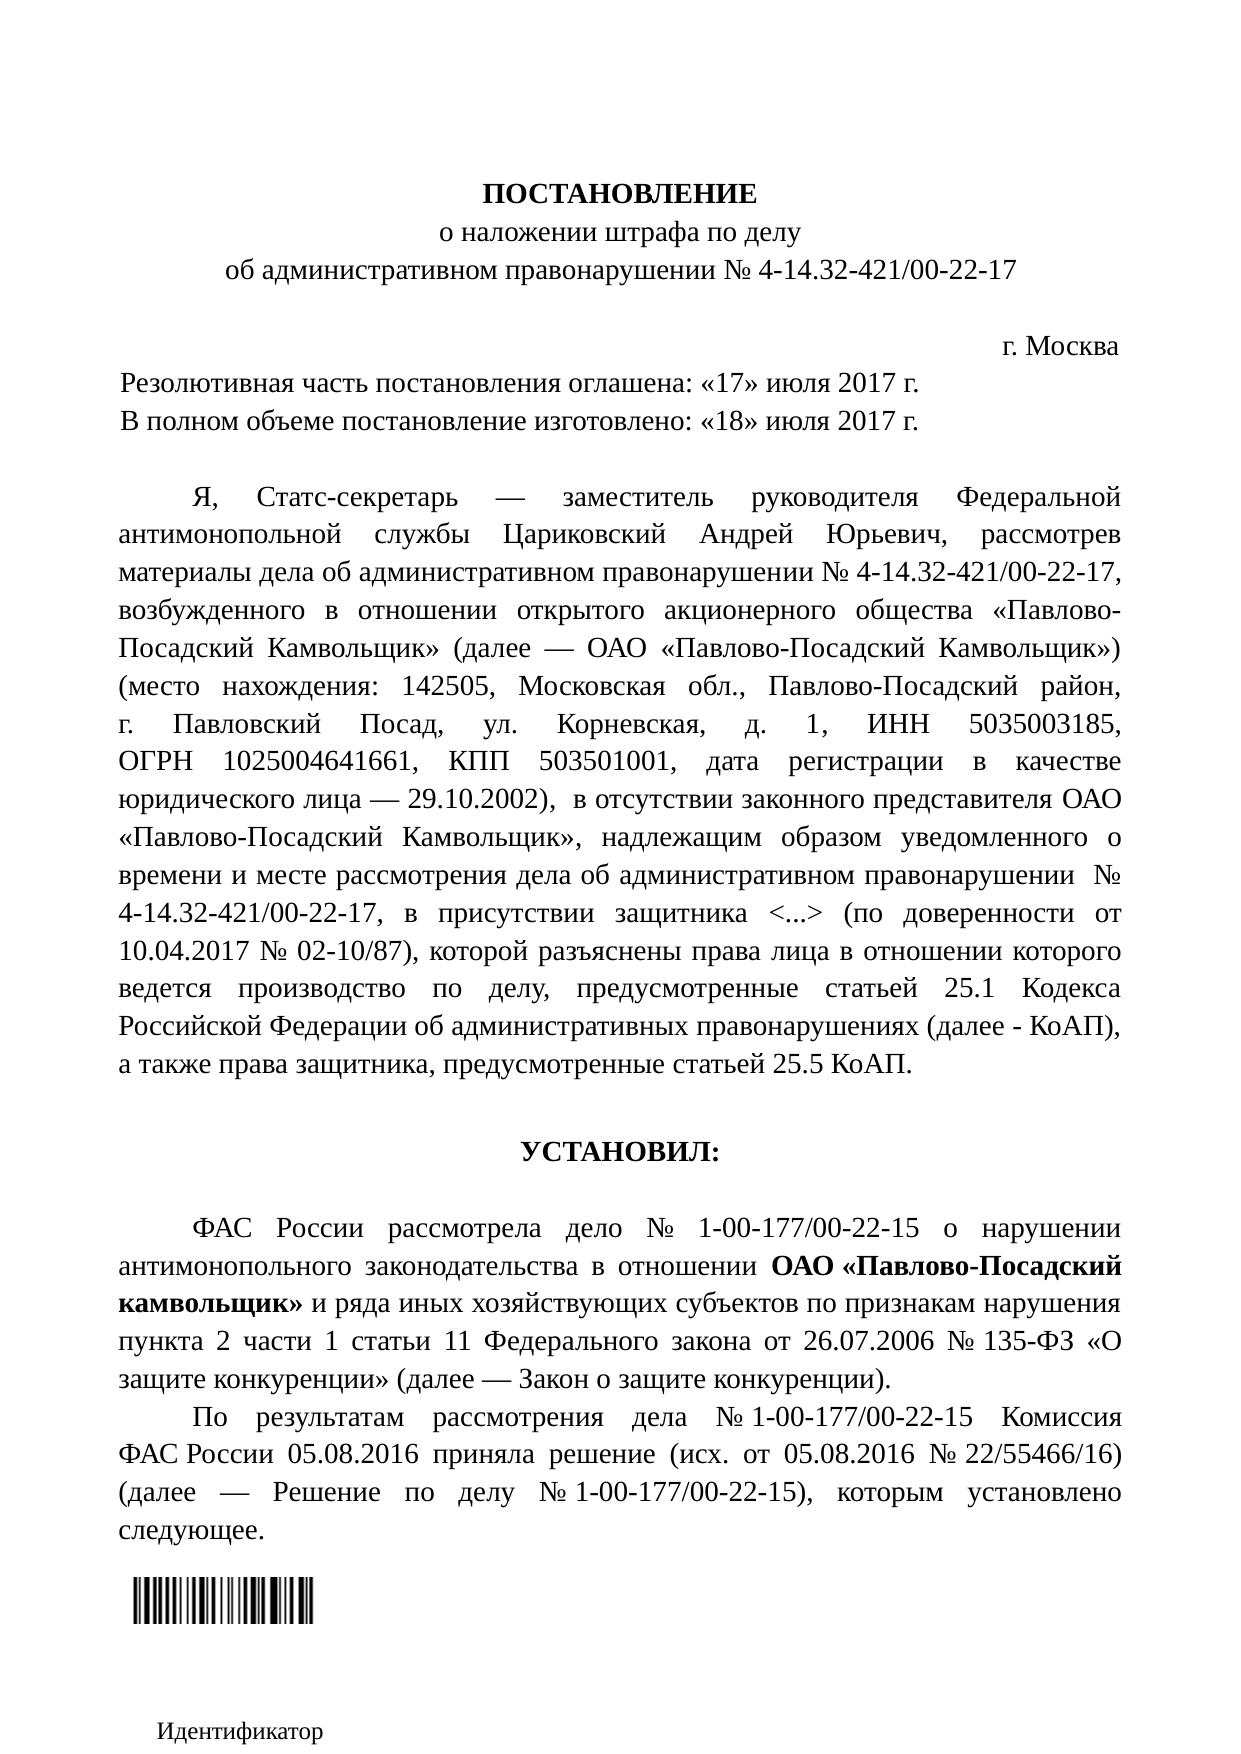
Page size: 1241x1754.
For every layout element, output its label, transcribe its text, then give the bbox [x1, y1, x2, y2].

picture [118, 1577, 331, 1624]
text ФАС России рассмотрела дело № 1-00-177/00-22-15 о нарушении антимонопольного законодательства в отношении ОАО «Павлово-Посадский камвольщик» и ряда иных хозяйствующих субъектов по признакам нарушения пункта 2 части 1 статьи 11 Федерального закона от 26.07.2006 № 135-ФЗ «О защите конкуренции» (далее — Закон о защите конкуренции). [118, 1206, 1122, 1394]
text В полном объеме постановление изготовлено: «18» июля 2017 г. [118, 399, 1122, 437]
text ПОСТАНОВЛЕНИЕ [118, 176, 1122, 210]
text УСТАНОВИЛ: [118, 1130, 1122, 1168]
text Я, Статс-секретарь — заместитель руководителя Федеральной антимонопольной службы Цариковский Андрей Юрьевич, рассмотрев материалы дела об административном правонарушении № 4-14.32-421/00-22-17, возбужденного в отношении открытого акционерного общества «Павлово-Посадский Камвольщик» (далее — ОАО «Павлово-Посадский Камвольщик») (место нахождения: 142505, Московская обл., Павлово-Посадский район, г. Павловский Посад, ул. Корневская, д. 1, ИНН 5035003185, ОГРН 1025004641661, КПП 503501001, дата регистрации в качестве юридического лица — 29.10.2002), в отсутствии законного представителя ОАО «Павлово-Посадский Камвольщик», надлежащим образом уведомленного о времени и месте рассмотрения дела об административном правонарушении № 4-14.32-421/00-22-17, в присутствии защитника <...> (по доверенности от 10.04.2017 № 02-10/87), которой разъяснены права лица в отношении которого ведется производство по делу, предусмотренные статьей 25.1 Кодекса Российской Федерации об административных правонарушениях (далее - КоАП), а также права защитника, предусмотренные статьей 25.5 КоАП. [118, 474, 1122, 1079]
text г. Москва [120, 323, 1122, 361]
text По результатам рассмотрения дела № 1-00-177/00-22-15 Комиссия ФАС России 05.08.2016 приняла решение (исх. от 05.08.2016 № 22/55466/16) (далее — Решение по делу № 1-00-177/00-22-15), которым установлено следующее. [118, 1394, 1122, 1546]
text Резолютивная часть постановления оглашена: «17» июля 2017 г. [118, 361, 1122, 399]
text об административном правонарушении № 4-14.32-421/00-22-17 [120, 248, 1122, 286]
text о наложении штрафа по делу [118, 210, 1122, 248]
